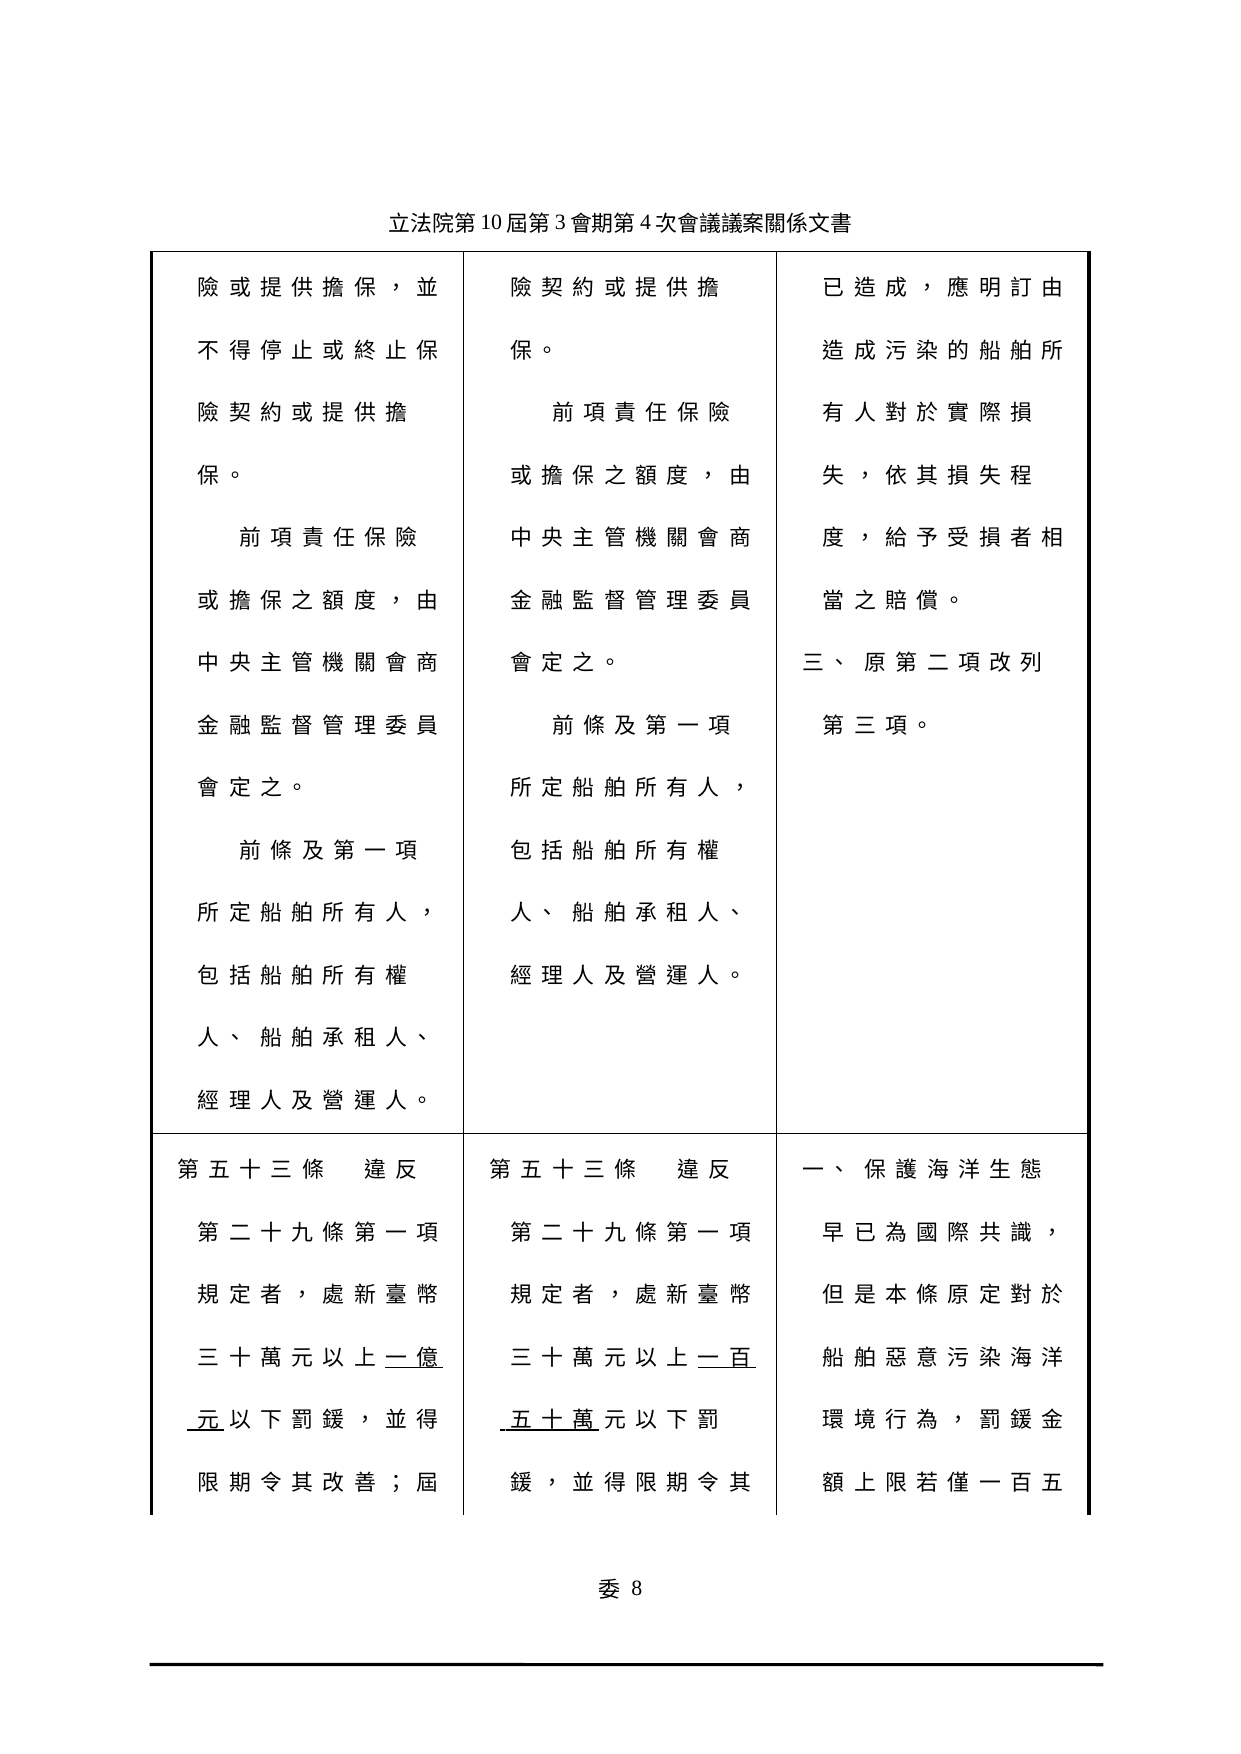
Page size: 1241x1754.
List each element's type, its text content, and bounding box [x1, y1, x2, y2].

table_cell 第三十三條 船舶對海域污染產生之損害，船舶所有人應負賠償責任。 前項應負賠償責任之船舶所有人對於污染造成之實際損失，應依其損失程度，給予相當之賠償。 船舶總噸位四百噸以上之一般船舶及總噸位一百五十噸以上之油輪或化學品船，其船舶所有人應依船舶總噸位，投保責任保險或提供擔保，並不得停止或終止保險契約或提供擔保。 前項責任保險或擔保之額度，由中央主管機關會商金融監督管理委員會定之。 前條及第一項所定船舶所有人，包括船舶所有權人、船舶承租人、經理人及營運人。 [153, 252, 463, 1133]
table_cell 已造成，應明訂由造成污染的船舶所有人對於實際損失，依其損失程度，給予受損者相當之賠償。 三、原第二項改列第三項。 [777, 252, 1087, 1133]
table_cell 第五十三條 違反第二十九條第一項規定者，處新臺幣三十萬元以上一億元以下罰鍰，並得限期令其改善；屆 [153, 1134, 463, 1514]
table_cell 第五十三條 違反第二十九條第一項規定者，處新臺幣三十萬元以上一百五十萬元以下罰鍰，並得限期令其 [464, 1134, 776, 1514]
table_cell 險契約或提供擔保。 前項責任保險或擔保之額度，由中央主管機關會商金融監督管理委員會定之。 前條及第一項所定船舶所有人，包括船舶所有權人、船舶承租人、經理人及營運人。 [464, 252, 776, 1133]
table_cell 一、保護海洋生態早已為國際共識，但是本條原定對於船舶惡意污染海洋環境行為，罰鍰金額上限若僅一百五 [777, 1134, 1087, 1514]
